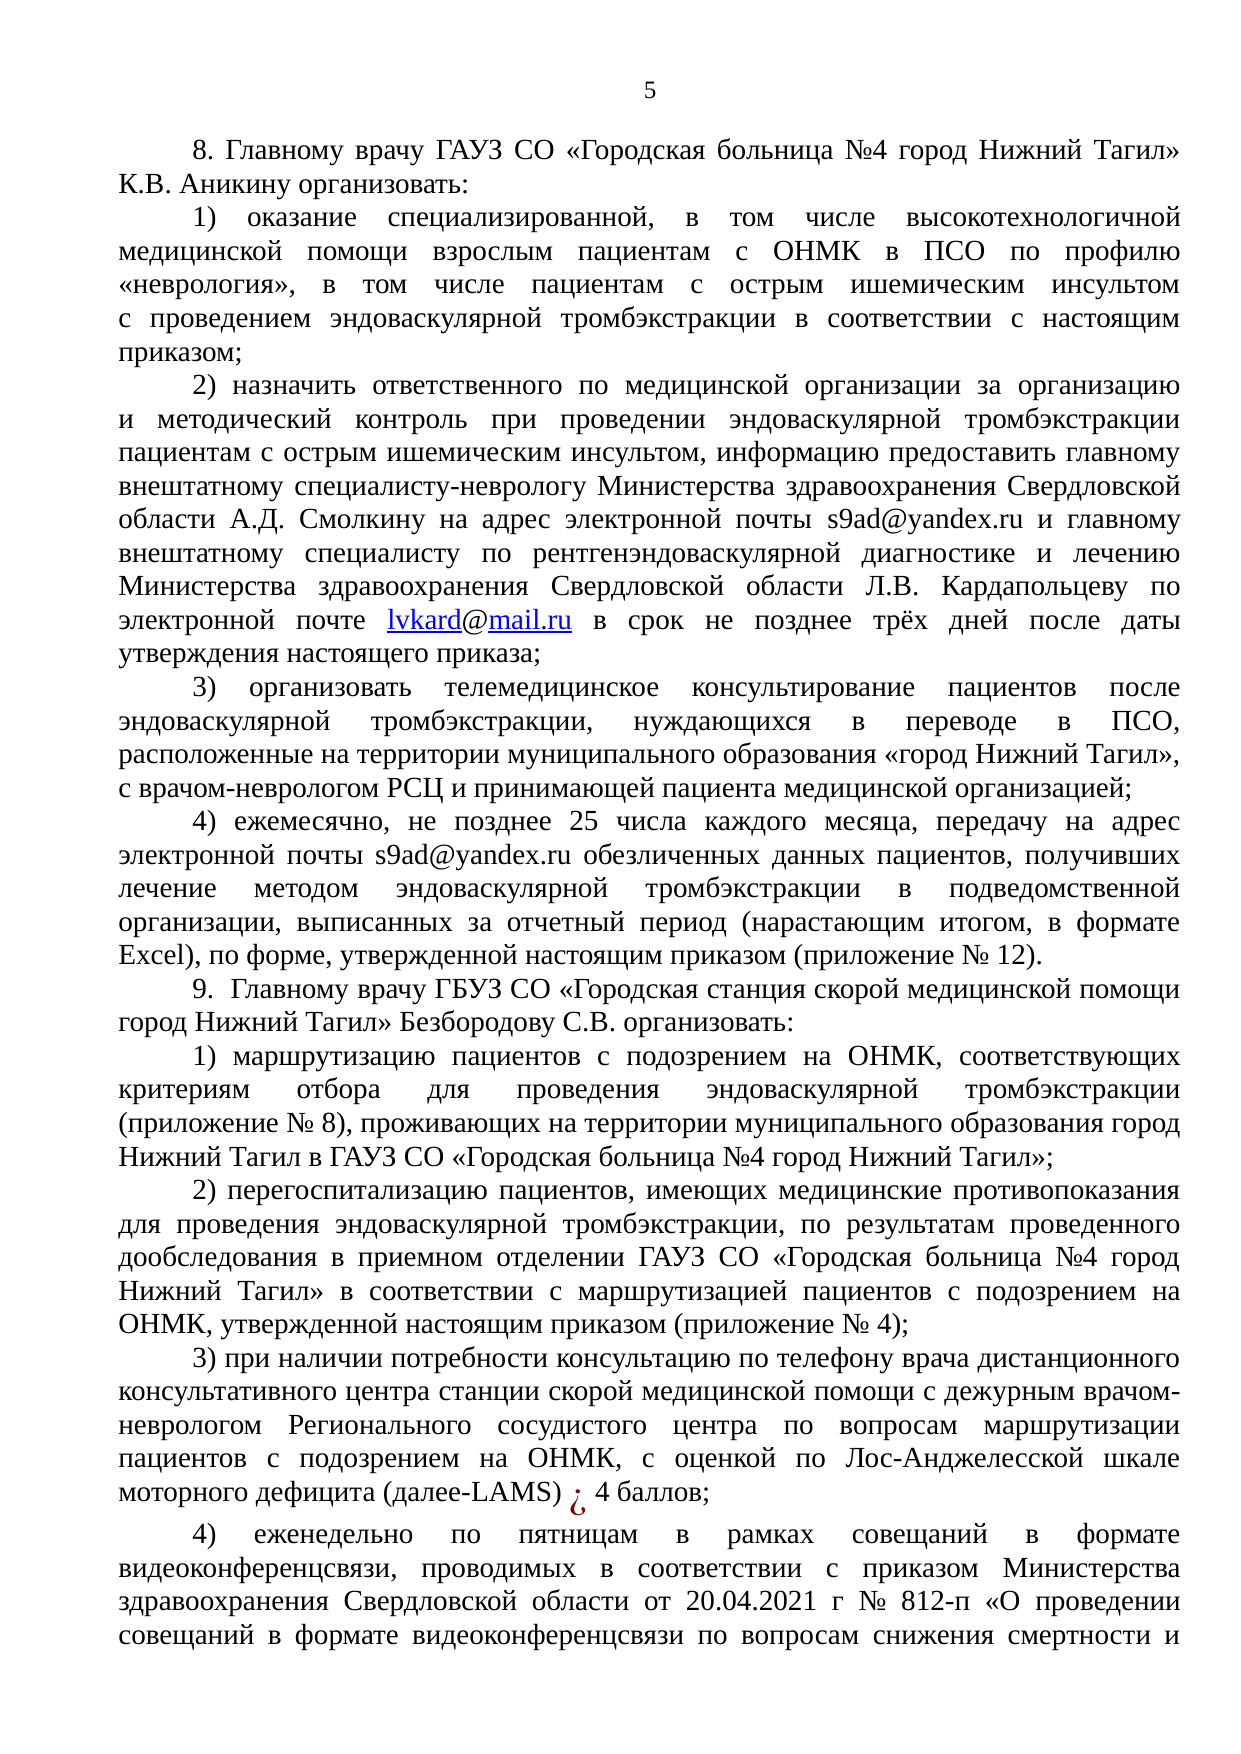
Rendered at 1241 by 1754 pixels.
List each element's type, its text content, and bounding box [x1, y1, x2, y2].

text 4) еженедельно по пятницам в рамках совещаний в формате видеоконференцсвязи, проводимых в соответствии с приказом Министерства здравоохранения Свердловской области от 20.04.2021 г № 812-п «О проведении совещаний в формате видеоконференцсвязи по вопросам снижения смертности и [118, 1516, 1181, 1651]
text 1) оказание специализированной, в том числе высокотехнологичной медицинской помощи взрослым пациентам с ОНМК в ПСО по профилю «неврология», в том числе пациентам с острым ишемическим инсультом с проведением эндоваскулярной тромбэкстракции в соответствии с настоящим приказом; [118, 199, 1181, 367]
text 3) при наличии потребности консультацию по телефону врача дистанционного консультативного центра станции скорой медицинской помощи с дежурным врачом-неврологом Регионального сосудистого центра по вопросам маршрутизации пациентов с подозрением на ОНМК, с оценкой по Лос-Анджелесской шкале моторного дефицита (далее-LAMS) 4 баллов; [118, 1340, 1181, 1516]
text 4) ежемесячно, не позднее 25 числа каждого месяца, передачу на адрес электронной почты s9ad@yandex.ru обезличенных данных пациентов, получивших лечение методом эндоваскулярной тромбэкстракции в подведомственной организации, выписанных за отчетный период (нарастающим итогом, в формате Excel), по форме, утвержденной настоящим приказом (приложение № 12). [118, 803, 1181, 971]
text 8. Главному врачу ГАУЗ СО «Городская больница №4 город Нижний Тагил» К.В. Аникину организовать: [118, 132, 1181, 199]
text 2) перегоспитализацию пациентов, имеющих медицинские противопоказания для проведения эндоваскулярной тромбэкстракции, по результатам проведенного дообследования в приемном отделении ГАУЗ СО «Городская больница №4 город Нижний Тагил» в соответствии с маршрутизацией пациентов с подозрением на ОНМК, утвержденной настоящим приказом (приложение № 4); [118, 1172, 1181, 1340]
text 2) назначить ответственного по медицинской организации за организацию и методический контроль при проведении эндоваскулярной тромбэкстракции пациентам с острым ишемическим инсультом, информацию предоставить главному внештатному специалисту-неврологу Министерства здравоохранения Свердловской области А.Д. Смолкину на адрес электронной почты s9ad@yandex.ru и главному внештатному специалисту по рентгенэндоваскулярной диагностике и лечению Министерства здравоохранения Свердловской области Л.В. Кардапольцеву по электронной почте lvkard@mail.ru в срок не позднее трёх дней после даты утверждения настоящего приказа; [118, 367, 1181, 669]
text 3) организовать телемедицинское консультирование пациентов после эндоваскулярной тромбэкстракции, нуждающихся в переводе в ПСО, расположенные на территории муниципального образования «город Нижний Тагил», с врачом-неврологом РСЦ и принимающей пациента медицинской организацией; [118, 669, 1181, 803]
text 1) маршрутизацию пациентов с подозрением на ОНМК, соответствующих критериям отбора для проведения эндоваскулярной тромбэкстракции (приложение № 8), проживающих на территории муниципального образования город Нижний Тагил в ГАУЗ СО «Городская больница №4 город Нижний Тагил»; [118, 1038, 1181, 1172]
text 9. Главному врачу ГБУЗ СО «Городская станция скорой медицинской помощи город Нижний Тагил» Безбородову С.В. организовать: [118, 971, 1181, 1038]
